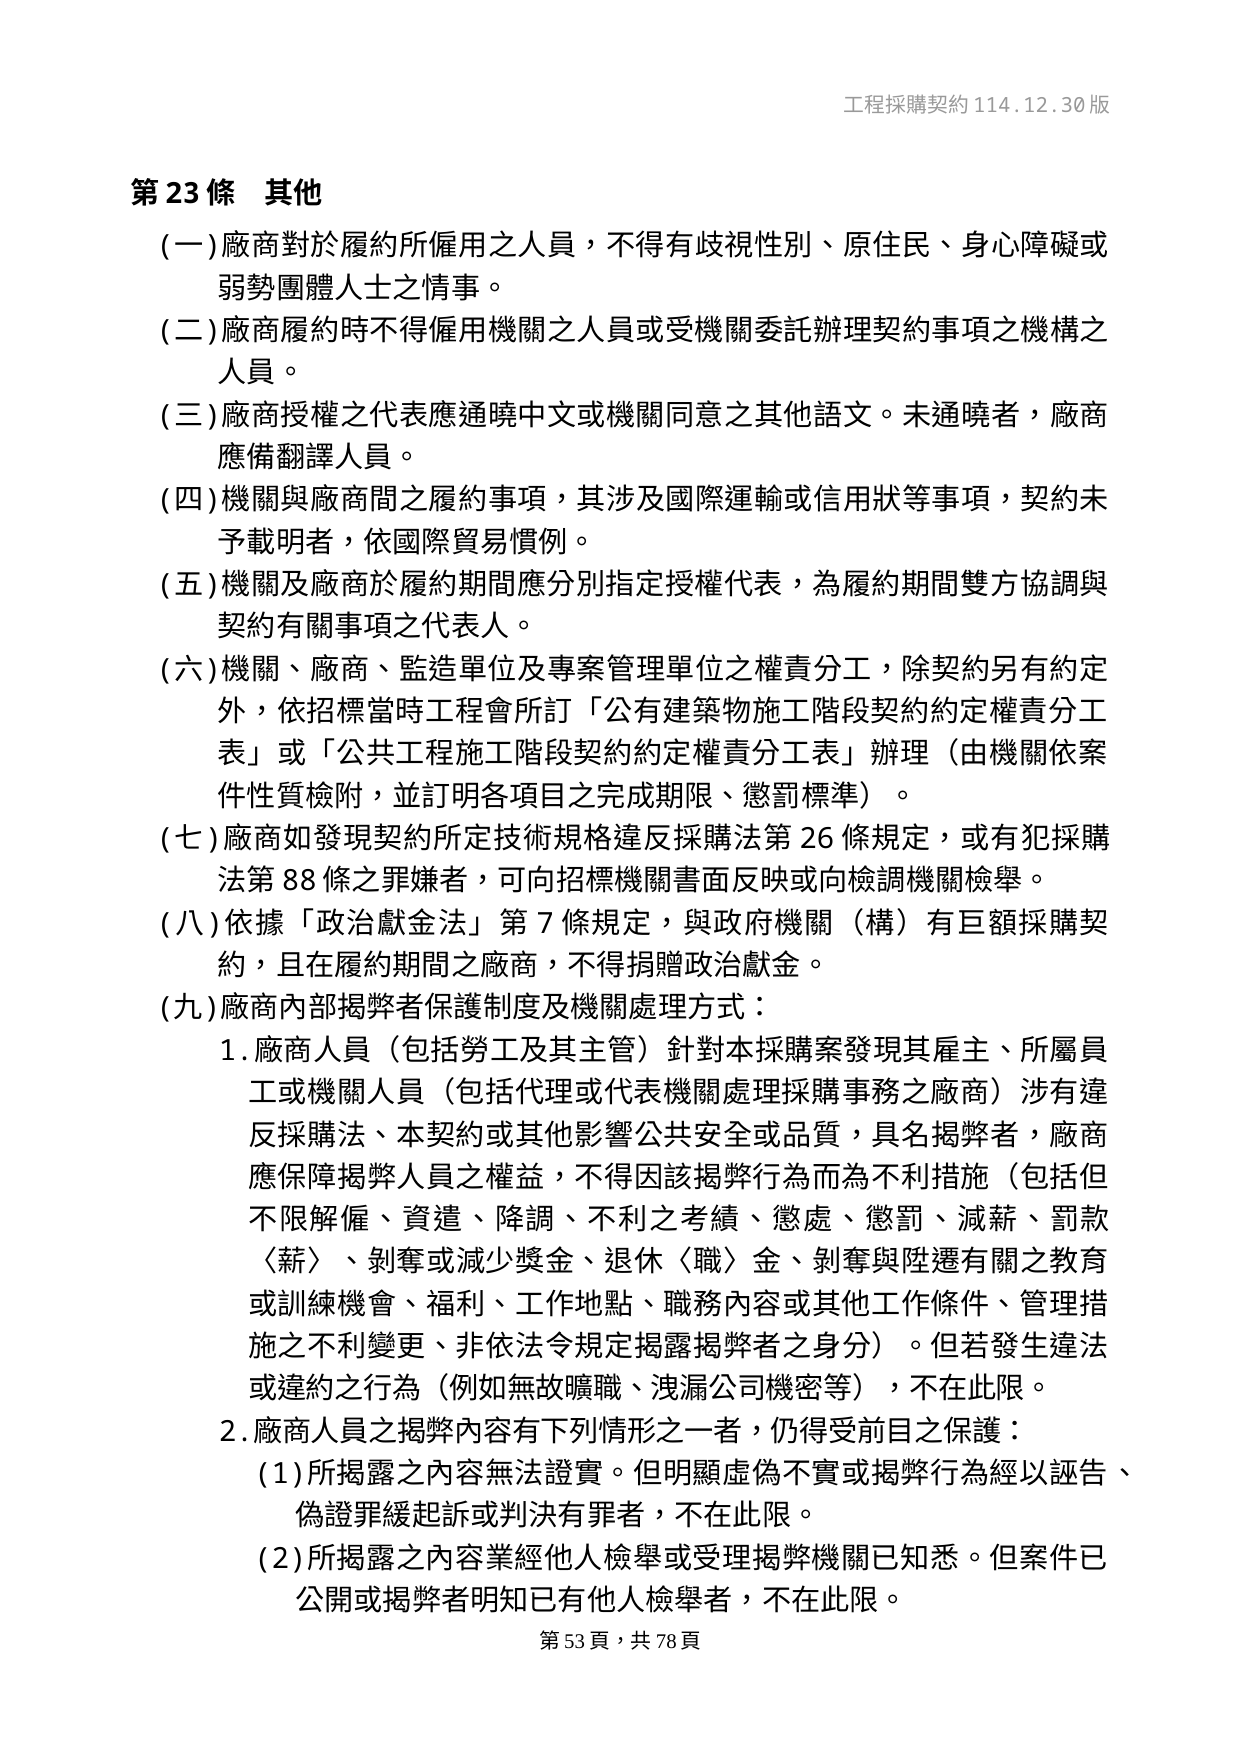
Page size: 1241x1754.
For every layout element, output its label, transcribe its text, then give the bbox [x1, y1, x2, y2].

text (2)所揭露之內容業經他人檢舉或受理揭弊機關已知悉。但案件已公開或揭弊者明知已有他人檢舉者，不在此限。 [254, 1534, 1110, 1619]
text (二)廠商履約時不得僱用機關之人員或受機關委託辦理契約事項之機構之人員。 [156, 306, 1110, 391]
text (九)廠商內部揭弊者保護制度及機關處理方式： [156, 984, 1110, 1026]
text (八)依據「政治獻金法」第7條規定，與政府機關（構）有巨額採購契約，且在履約期間之廠商，不得捐贈政治獻金。 [156, 899, 1110, 984]
text (三)廠商授權之代表應通曉中文或機關同意之其他語文。未通曉者，廠商應備翻譯人員。 [156, 391, 1110, 476]
text 第23條 其他 [130, 169, 1110, 212]
text (一)廠商對於履約所僱用之人員，不得有歧視性別、原住民、身心障礙或弱勢團體人士之情事。 [156, 222, 1110, 306]
text (五)機關及廠商於履約期間應分別指定授權代表，為履約期間雙方協調與契約有關事項之代表人。 [156, 561, 1110, 645]
text (四)機關與廠商間之履約事項，其涉及國際運輸或信用狀等事項，契約未予載明者，依國際貿易慣例。 [156, 476, 1110, 561]
text 2.廠商人員之揭弊內容有下列情形之一者，仍得受前目之保護： [218, 1407, 1110, 1449]
text (七)廠商如發現契約所定技術規格違反採購法第26條規定，或有犯採購法第88條之罪嫌者，可向招標機關書面反映或向檢調機關檢舉。 [156, 814, 1110, 899]
text (六)機關、廠商、監造單位及專案管理單位之權責分工，除契約另有約定外，依招標當時工程會所訂「公有建築物施工階段契約約定權責分工表」或「公共工程施工階段契約約定權責分工表」辦理（由機關依案件性質檢附，並訂明各項目之完成期限、懲罰標準）。 [156, 645, 1110, 814]
text 1.廠商人員（包括勞工及其主管）針對本採購案發現其雇主、所屬員工或機關人員（包括代理或代表機關處理採購事務之廠商）涉有違反採購法、本契約或其他影響公共安全或品質，具名揭弊者，廠商應保障揭弊人員之權益，不得因該揭弊行為而為不利措施（包括但不限解僱、資遣、降調、不利之考績、懲處、懲罰、減薪、罰款〈薪〉、剝奪或減少獎金、退休〈職〉金、剝奪與陞遷有關之教育或訓練機會、福利、工作地點、職務內容或其他工作條件、管理措施之不利變更、非依法令規定揭露揭弊者之身分）。但若發生違法或違約之行為（例如無故曠職、洩漏公司機密等），不在此限。 [218, 1026, 1110, 1407]
text (1)所揭露之內容無法證實。但明顯虛偽不實或揭弊行為經以誣告、偽證罪緩起訴或判決有罪者，不在此限。 [254, 1449, 1110, 1534]
